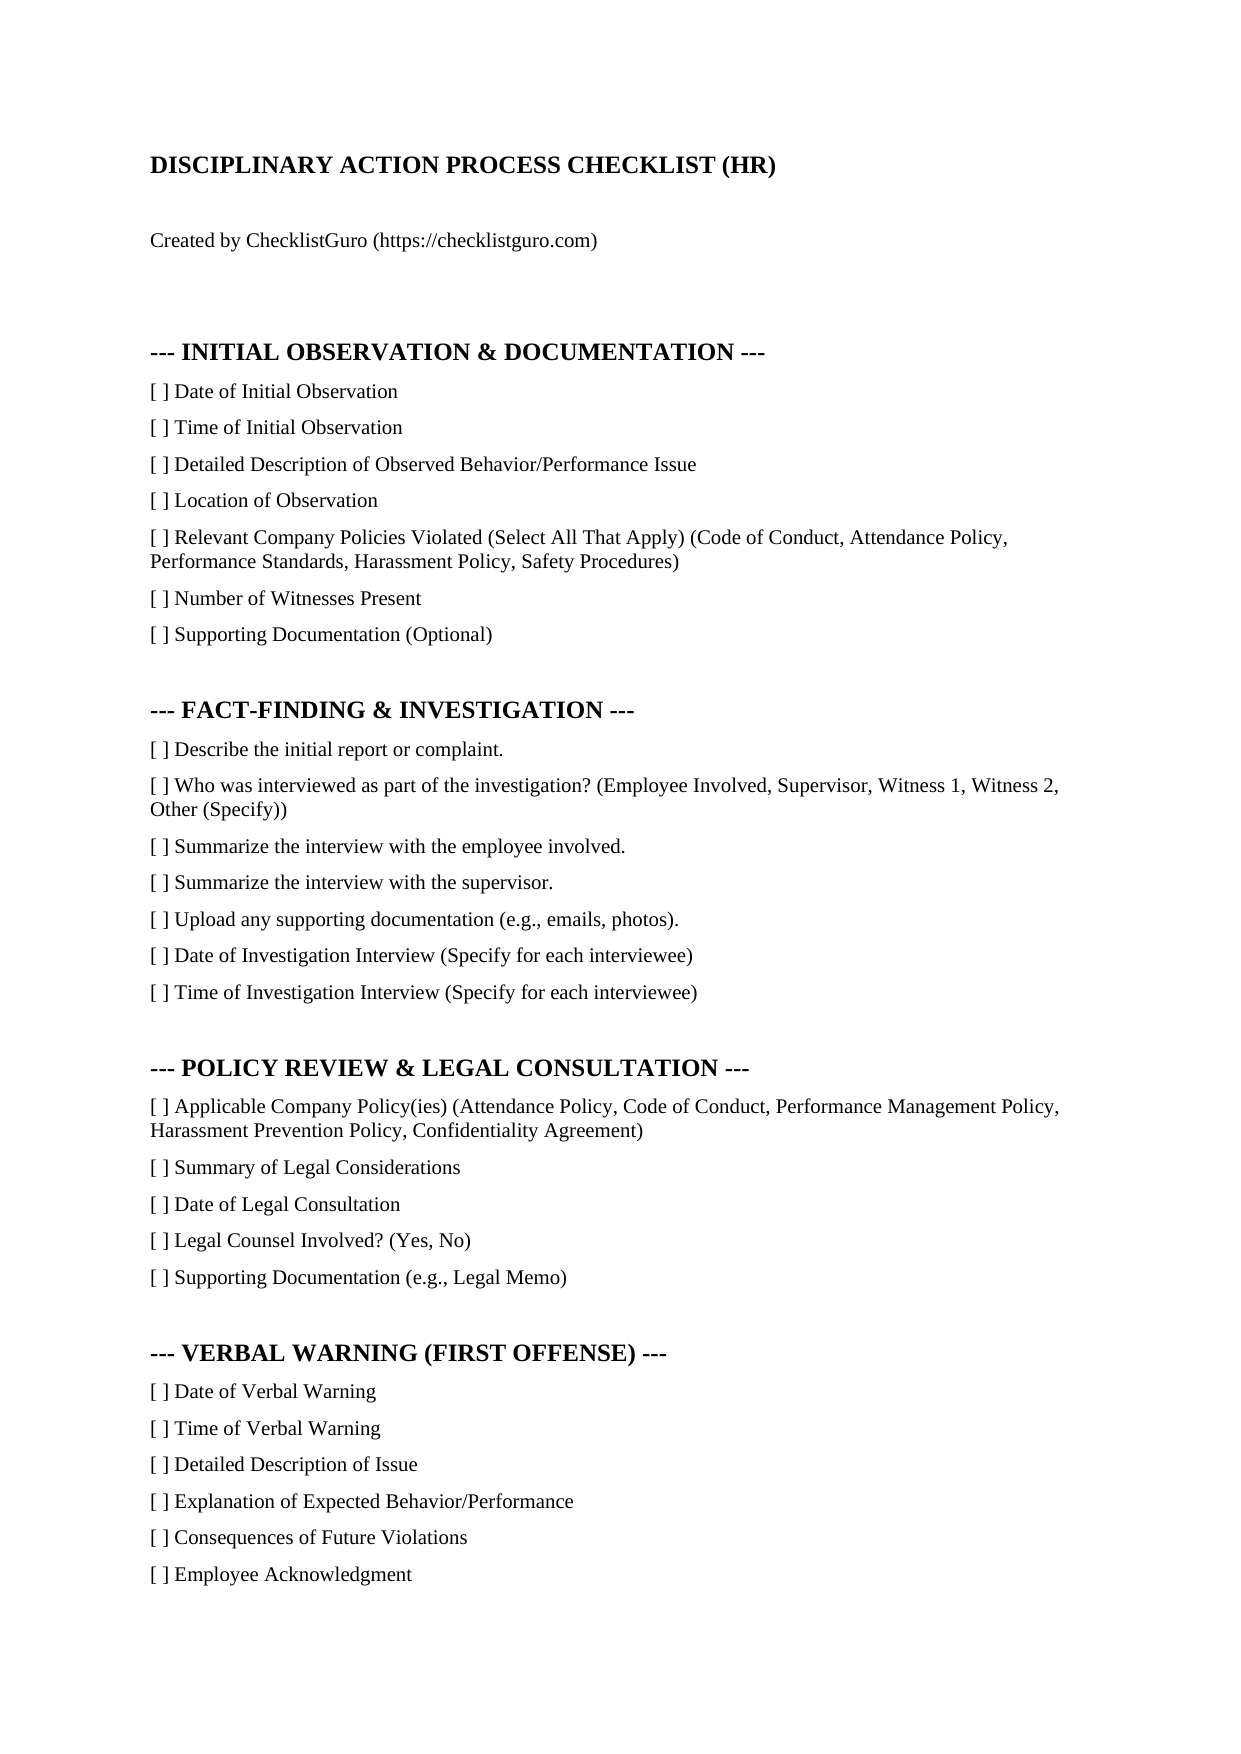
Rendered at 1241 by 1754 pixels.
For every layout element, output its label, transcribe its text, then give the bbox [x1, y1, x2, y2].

text [ ] Location of Observation [150, 488, 1090, 512]
text DISCIPLINARY ACTION PROCESS CHECKLIST (HR) [150, 150, 1090, 179]
text [ ] Supporting Documentation (e.g., Legal Memo) [150, 1265, 1090, 1289]
text --- POLICY REVIEW & LEGAL CONSULTATION --- [150, 1053, 1090, 1082]
text [ ] Describe the initial report or complaint. [150, 737, 1090, 761]
text [ ] Date of Verbal Warning [150, 1379, 1090, 1403]
text --- FACT-FINDING & INVESTIGATION --- [150, 695, 1090, 724]
text [ ] Time of Initial Observation [150, 415, 1090, 439]
text --- INITIAL OBSERVATION & DOCUMENTATION --- [150, 337, 1090, 366]
text [ ] Date of Initial Observation [150, 379, 1090, 403]
text [ ] Detailed Description of Observed Behavior/Performance Issue [150, 452, 1090, 476]
text [ ] Who was interviewed as part of the investigation? (Employee Involved, Supervisor, Witness 1, Witness 2, Other (Specify)) [150, 773, 1090, 821]
text [ ] Applicable Company Policy(ies) (Attendance Policy, Code of Conduct, Performance Management Policy, Harassment Prevention Policy, Confidentiality Agreement) [150, 1094, 1090, 1142]
text [ ] Summarize the interview with the supervisor. [150, 870, 1090, 894]
text --- VERBAL WARNING (FIRST OFFENSE) --- [150, 1338, 1090, 1367]
text [ ] Time of Investigation Interview (Specify for each interviewee) [150, 980, 1090, 1004]
text [ ] Consequences of Future Violations [150, 1525, 1090, 1549]
text [ ] Number of Witnesses Present [150, 586, 1090, 610]
text [ ] Explanation of Expected Behavior/Performance [150, 1489, 1090, 1513]
text [ ] Upload any supporting documentation (e.g., emails, photos). [150, 907, 1090, 931]
text [ ] Detailed Description of Issue [150, 1452, 1090, 1476]
text [ ] Time of Verbal Warning [150, 1416, 1090, 1440]
text [ ] Supporting Documentation (Optional) [150, 622, 1090, 646]
text [ ] Legal Counsel Involved? (Yes, No) [150, 1228, 1090, 1252]
text [ ] Summary of Legal Considerations [150, 1155, 1090, 1179]
text [ ] Relevant Company Policies Violated (Select All That Apply) (Code of Conduct, Attendance Policy, Performance Standards, Harassment Policy, Safety Procedures) [150, 525, 1090, 573]
text [ ] Employee Acknowledgment [150, 1562, 1090, 1586]
text [ ] Date of Investigation Interview (Specify for each interviewee) [150, 943, 1090, 967]
text Created by ChecklistGuro (https://checklistguro.com) [150, 228, 1090, 252]
text [ ] Summarize the interview with the employee involved. [150, 834, 1090, 858]
text [ ] Date of Legal Consultation [150, 1192, 1090, 1216]
